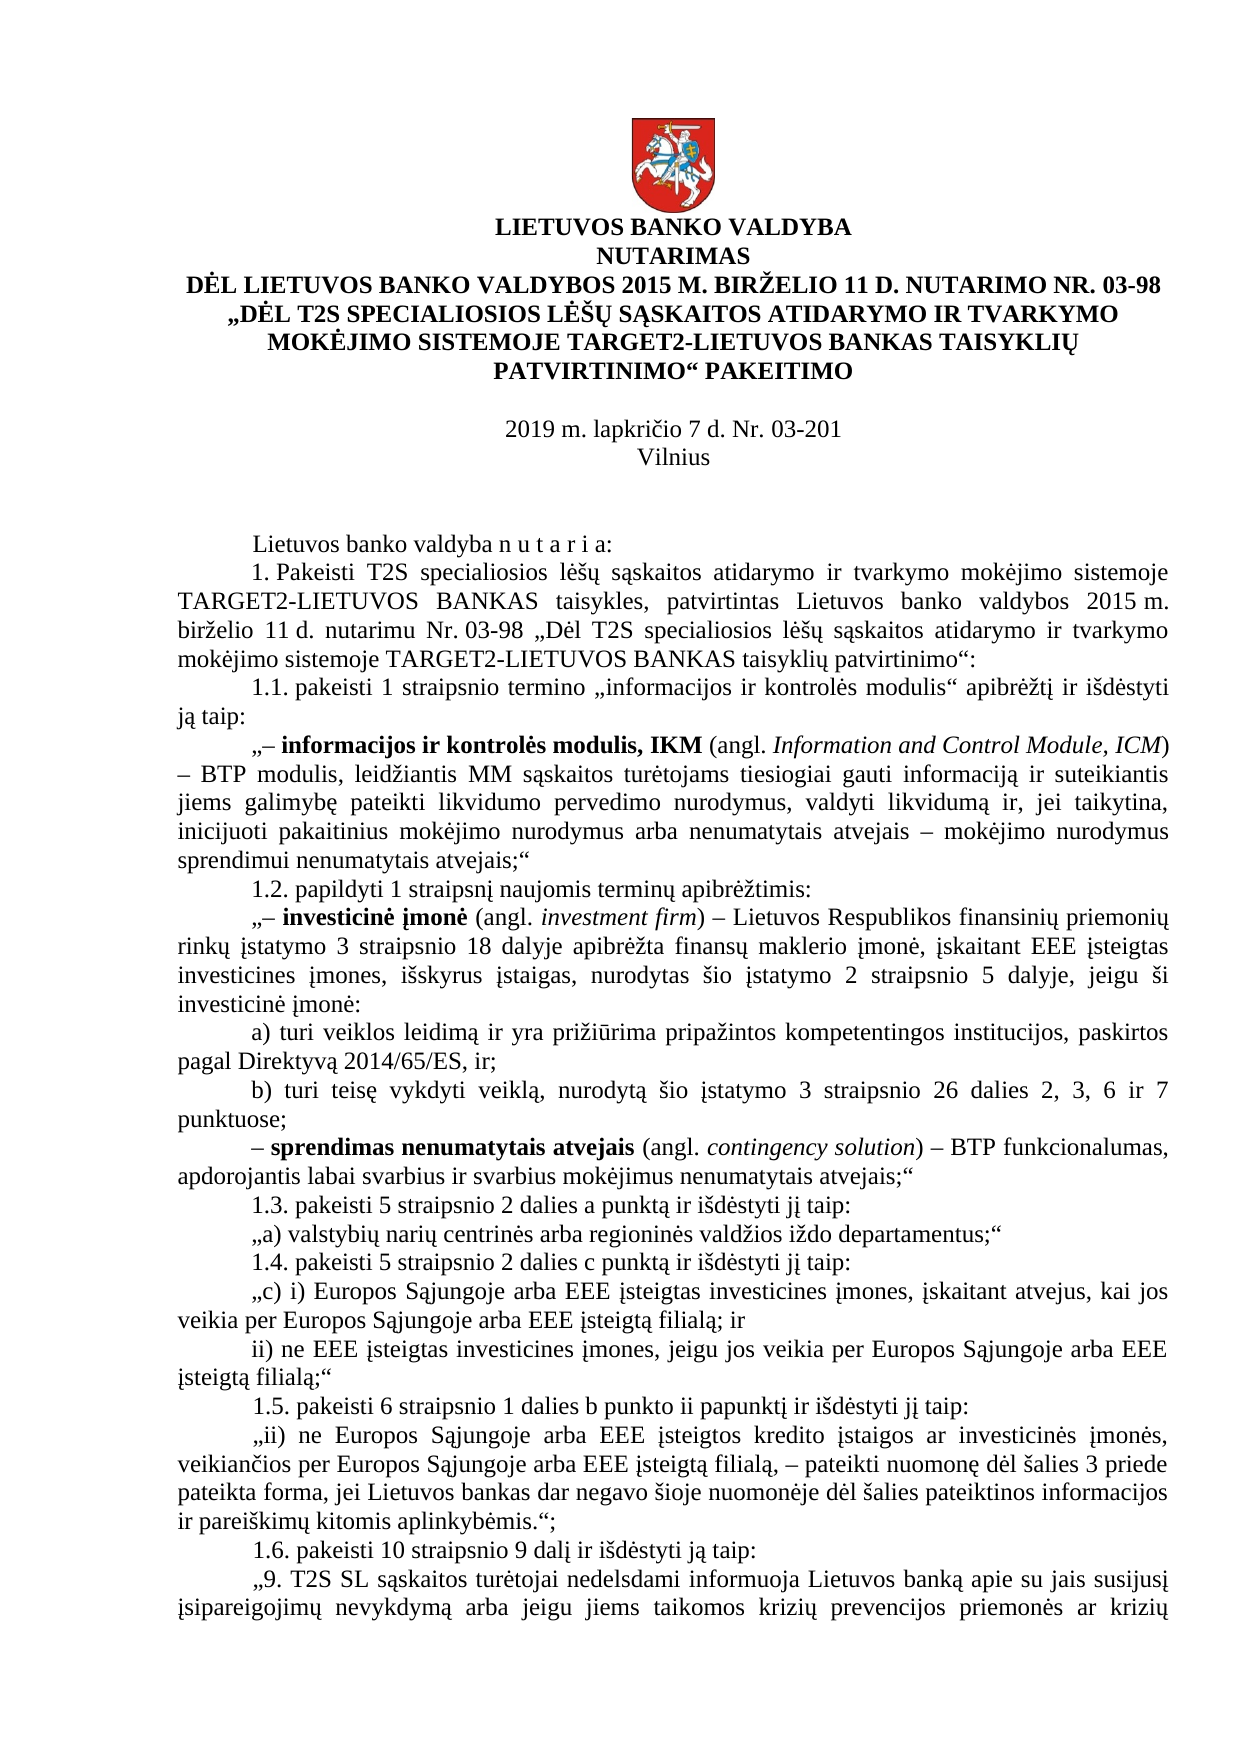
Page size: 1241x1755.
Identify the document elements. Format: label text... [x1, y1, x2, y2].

text b) turi teisę vykdyti veiklą, nurodytą šio įstatymo 3 straipsnio 26 dalies 2, 3, 6 ir 7 punktuose; [177, 1075, 1169, 1132]
text NUTARIMAS [177, 241, 1169, 270]
text 1.3. pakeisti 5 straipsnio 2 dalies a punktą ir išdėstyti jį taip: [177, 1190, 1169, 1219]
text „a) valstybių narių centrinės arba regioninės valdžios iždo departamentus;“ [177, 1219, 1169, 1247]
text a) turi veiklos leidimą ir yra prižiūrima pripažintos kompetentingos institucijos, paskirtos pagal Direktyvą 2014/65/ES, ir; [177, 1017, 1169, 1075]
text Vilnius [177, 442, 1169, 471]
text DĖL LIETUVOS BANKO VALDYBOS 2015 M. BIRŽELIO 11 D. NUTARIMO NR. 03-98 „DĖL T2S SPECIALIOSIOS LĖŠŲ SĄSKAITOS ATIDARYMO IR TVARKYMO MOKĖJIMO SISTEMOJE TARGET2-LIETUVOS BANKAS TAISYKLIŲ PATVIRTINIMO“ PAKEITIMO [177, 270, 1169, 385]
text 1.1. pakeisti 1 straipsnio termino „informacijos ir kontrolės modulis“ apibrėžtį ir išdėstyti ją taip: [177, 672, 1169, 730]
text 1.6. pakeisti 10 straipsnio 9 dalį ir išdėstyti ją taip: [177, 1535, 1169, 1564]
text „– investicinė įmonė (angl. investment firm) – Lietuvos Respublikos finansinių priemonių rinkų įstatymo 3 straipsnio 18 dalyje apibrėžta finansų maklerio įmonė, įskaitant EEE įsteigtas investicines įmones, išskyrus įstaigas, nurodytas šio įstatymo 2 straipsnio 5 dalyje, jeigu ši investicinė įmonė: [177, 902, 1169, 1017]
text Lietuvos banko valdyba n u t a r i a: [177, 529, 1169, 557]
text 1.4. pakeisti 5 straipsnio 2 dalies c punktą ir išdėstyti jį taip: [177, 1247, 1169, 1276]
text 1. Pakeisti T2S specialiosios lėšų sąskaitos atidarymo ir tvarkymo mokėjimo sistemoje TARGET2-LIETUVOS BANKAS taisykles, patvirtintas Lietuvos banko valdybos 2015 m. birželio 11 d. nutarimu Nr. 03-98 „Dėl T2S specialiosios lėšų sąskaitos atidarymo ir tvarkymo mokėjimo sistemoje TARGET2-LIETUVOS BANKAS taisyklių patvirtinimo“: [177, 557, 1169, 672]
text ii) ne EEE įsteigtas investicines įmones, jeigu jos veikia per Europos Sąjungoje arba EEE įsteigtą filialą;“ [177, 1334, 1169, 1391]
text 1.2. papildyti 1 straipsnį naujomis terminų apibrėžtimis: [177, 874, 1169, 902]
text – sprendimas nenumatytais atvejais (angl. contingency solution) – BTP funkcionalumas, apdorojantis labai svarbius ir svarbius mokėjimus nenumatytais atvejais;“ [177, 1132, 1169, 1190]
text 2019 m. lapkričio 7 d. Nr. 03-201 [177, 414, 1169, 442]
text „ii) ne Europos Sąjungoje arba EEE įsteigtos kredito įstaigos ar investicinės įmonės, veikiančios per Europos Sąjungoje arba EEE įsteigtą filialą, – pateikti nuomonę dėl šalies 3 priede pateikta forma, jei Lietuvos bankas dar negavo šioje nuomonėje dėl šalies pateiktinos informacijos ir pareiškimų kitomis aplinkybėmis.“; [177, 1420, 1169, 1535]
text „c) i) Europos Sąjungoje arba EEE įsteigtas investicines įmones, įskaitant atvejus, kai jos veikia per Europos Sąjungoje arba EEE įsteigtą filialą; ir [177, 1276, 1169, 1334]
text „9. T2S SL sąskaitos turėtojai nedelsdami informuoja Lietuvos banką apie su jais susijusį įsipareigojimų nevykdymą arba jeigu jiems taikomos krizių prevencijos priemonės ar krizių [177, 1564, 1169, 1621]
text „– informacijos ir kontrolės modulis, IKM (angl. Information and Control Module, ICM) – BTP modulis, leidžiantis MM sąskaitos turėtojams tiesiogiai gauti informaciją ir suteikiantis jiems galimybę pateikti likvidumo pervedimo nurodymus, valdyti likvidumą ir, jei taikytina, inicijuoti pakaitinius mokėjimo nurodymus arba nenumatytais atvejais – mokėjimo nurodymus sprendimui nenumatytais atvejais;“ [177, 730, 1169, 874]
text 1.5. pakeisti 6 straipsnio 1 dalies b punkto ii papunktį ir išdėstyti jį taip: [177, 1391, 1169, 1420]
text LIETUVOS BANKO VALDYBA [177, 212, 1169, 241]
